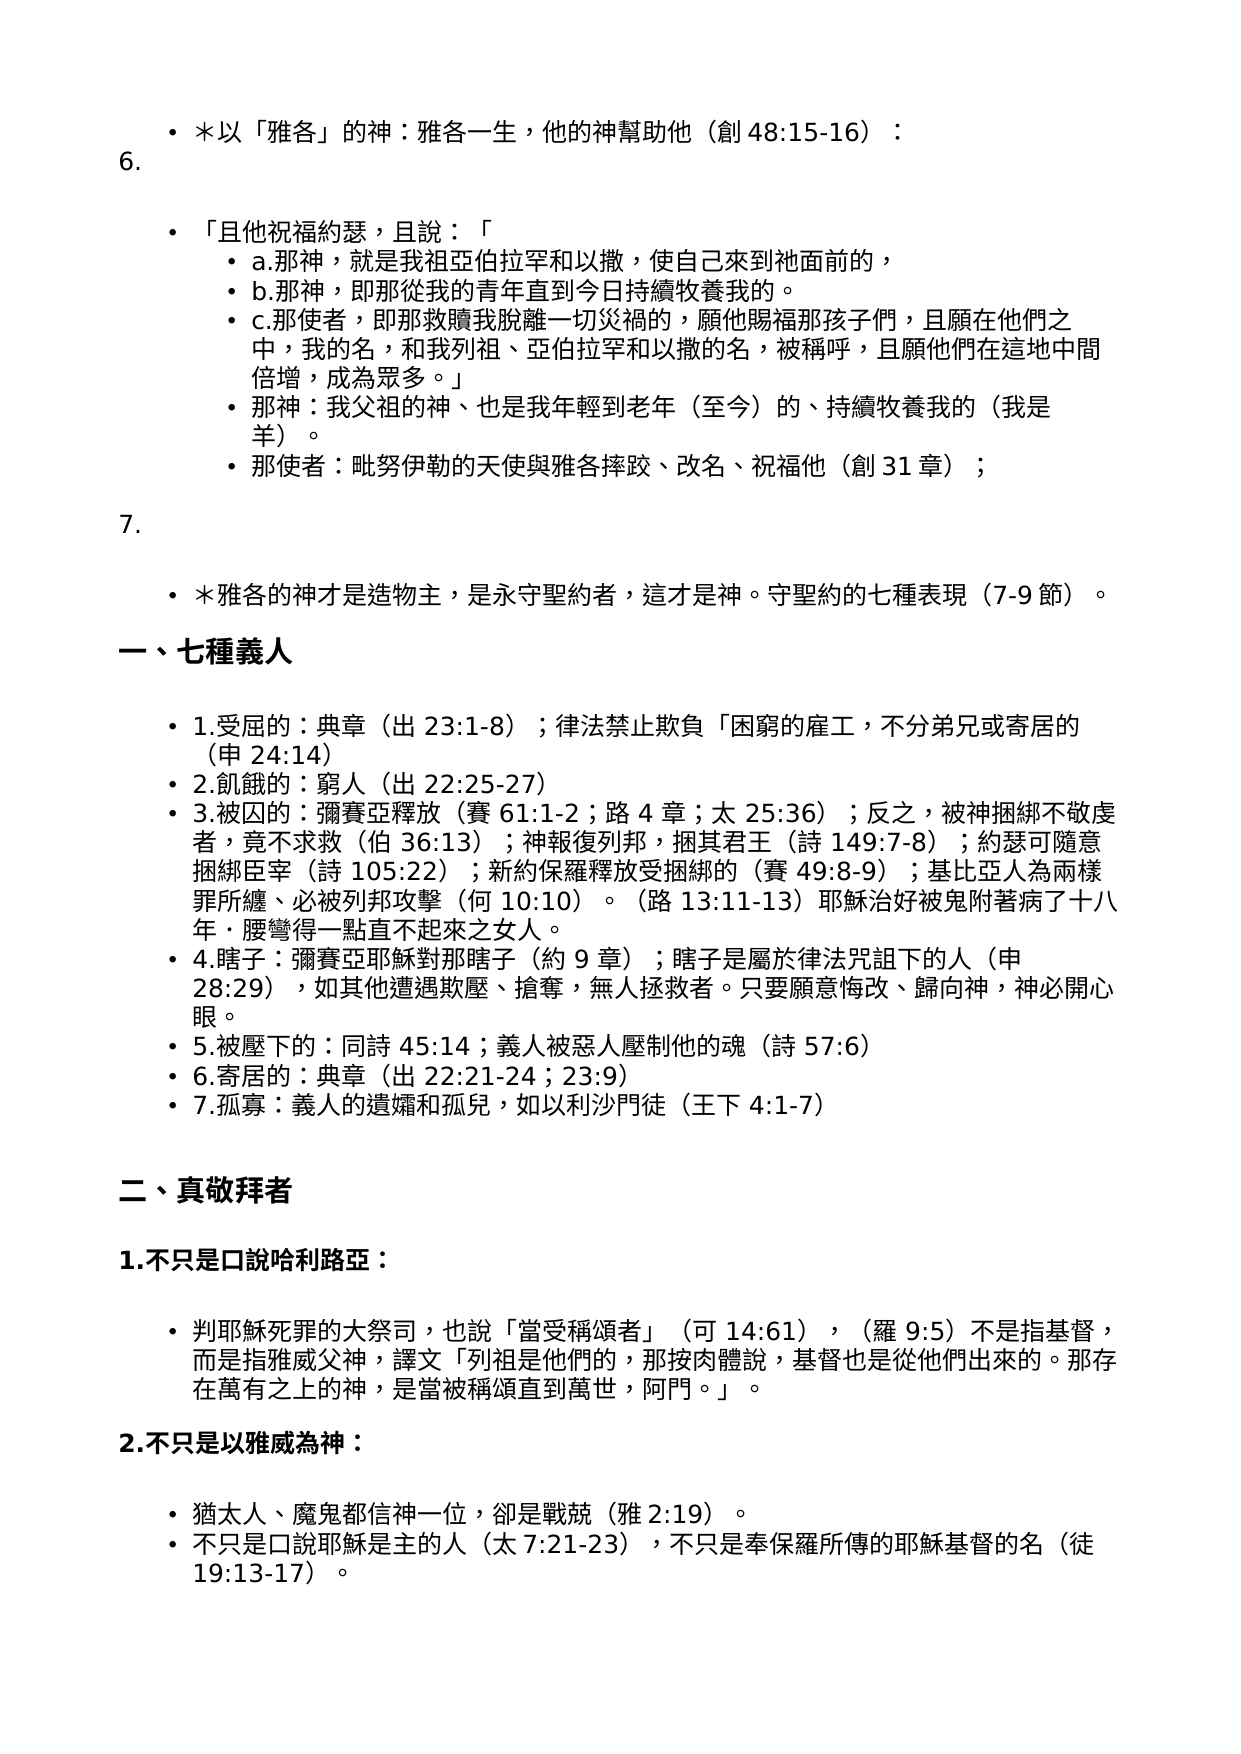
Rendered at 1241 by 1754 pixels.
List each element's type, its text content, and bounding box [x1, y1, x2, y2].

list b.那神，即那從我的青年直到今日持續牧養我的。 [236, 277, 1122, 306]
subtitle 1.不只是口說哈利路亞： [118, 1246, 1122, 1275]
subtitle 一、七種義人 [118, 636, 1122, 670]
list 3.被囚的：彌賽亞釋放（賽 61:1-2；路 4 章；太 25:36）；反之，被神捆綁不敬虔者，竟不求救（伯 36:13）；神報復列邦，捆其君王（詩 149:7-8）；約瑟可隨意捆綁臣宰（詩 105:22）；新約保羅釋放受捆綁的（賽 49:8-9）；基比亞人為兩樣罪所纏、必被列邦攻擊（何 10:10）。（路 13:11-13）耶穌治好被鬼附著病了十八年．腰彎得一點直不起來之女人。 [177, 799, 1122, 945]
text 7. [118, 510, 1122, 539]
list 4.瞎子：彌賽亞耶穌對那瞎子（約 9 章）；瞎子是屬於律法咒詛下的人（申 28:29），如其他遭遇欺壓、搶奪，無人拯救者。只要願意悔改、歸向神，神必開心眼。 [177, 945, 1122, 1032]
list 那神：我父祖的神、也是我年輕到老年（至今）的、持續牧養我的（我是羊）。 [236, 393, 1122, 452]
list ＊雅各的神才是造物主，是永守聖約者，這才是神。守聖約的七種表現（7-9節）。 [177, 582, 1122, 611]
text 6. [118, 147, 1122, 176]
list ＊以「雅各」的神：雅各一生，他的神幫助他（創48:15-16）： [177, 118, 1122, 147]
list a.那神，就是我祖亞伯拉罕和以撒，使自己來到祂面前的， [236, 248, 1122, 277]
list 5.被壓下的：同詩 45:14；義人被惡人壓制他的魂（詩 57:6） [177, 1032, 1122, 1062]
list 不只是口說耶穌是主的人（太7:21-23），不只是奉保羅所傳的耶穌基督的名（徒19:13-17）。 [177, 1530, 1122, 1588]
list 7.孤寡：義人的遺孀和孤兒，如以利沙門徒（王下 4:1-7） [177, 1091, 1122, 1120]
list 那使者：毗努伊勒的天使與雅各摔跤、改名、祝福他（創31章）； [236, 452, 1122, 481]
subtitle 2.不只是以雅威為神： [118, 1429, 1122, 1459]
list 2.飢餓的：窮人（出 22:25-27） [177, 770, 1122, 799]
list 6.寄居的：典章（出 22:21-24；23:9） [177, 1062, 1122, 1091]
list 猶太人、魔鬼都信神一位，卻是戰兢（雅2:19）。 [177, 1501, 1122, 1530]
list 1.受屈的：典章（出 23:1-8）；律法禁止欺負「困窮的雇工，不分弟兄或寄居的（申 24:14） [177, 712, 1122, 770]
list 判耶穌死罪的大祭司，也說「當受稱頌者」（可 14:61），（羅 9:5）不是指基督，而是指雅威父神，譯文「列祖是他們的，那按肉體說，基督也是從他們出來的。那存在萬有之上的神，是當被稱頌直到萬世，阿門。」。 [177, 1317, 1122, 1404]
list c.那使者，即那救贖我脫離一切災禍的，願他賜福那孩子們，且願在他們之中，我的名，和我列祖、亞伯拉罕和以撒的名，被稱呼，且願他們在這地中間倍增，成為眾多。」 [236, 306, 1122, 393]
list 「且他祝福約瑟，且說：「 [177, 218, 1122, 248]
subtitle 二、真敬拜者 [118, 1174, 1122, 1208]
